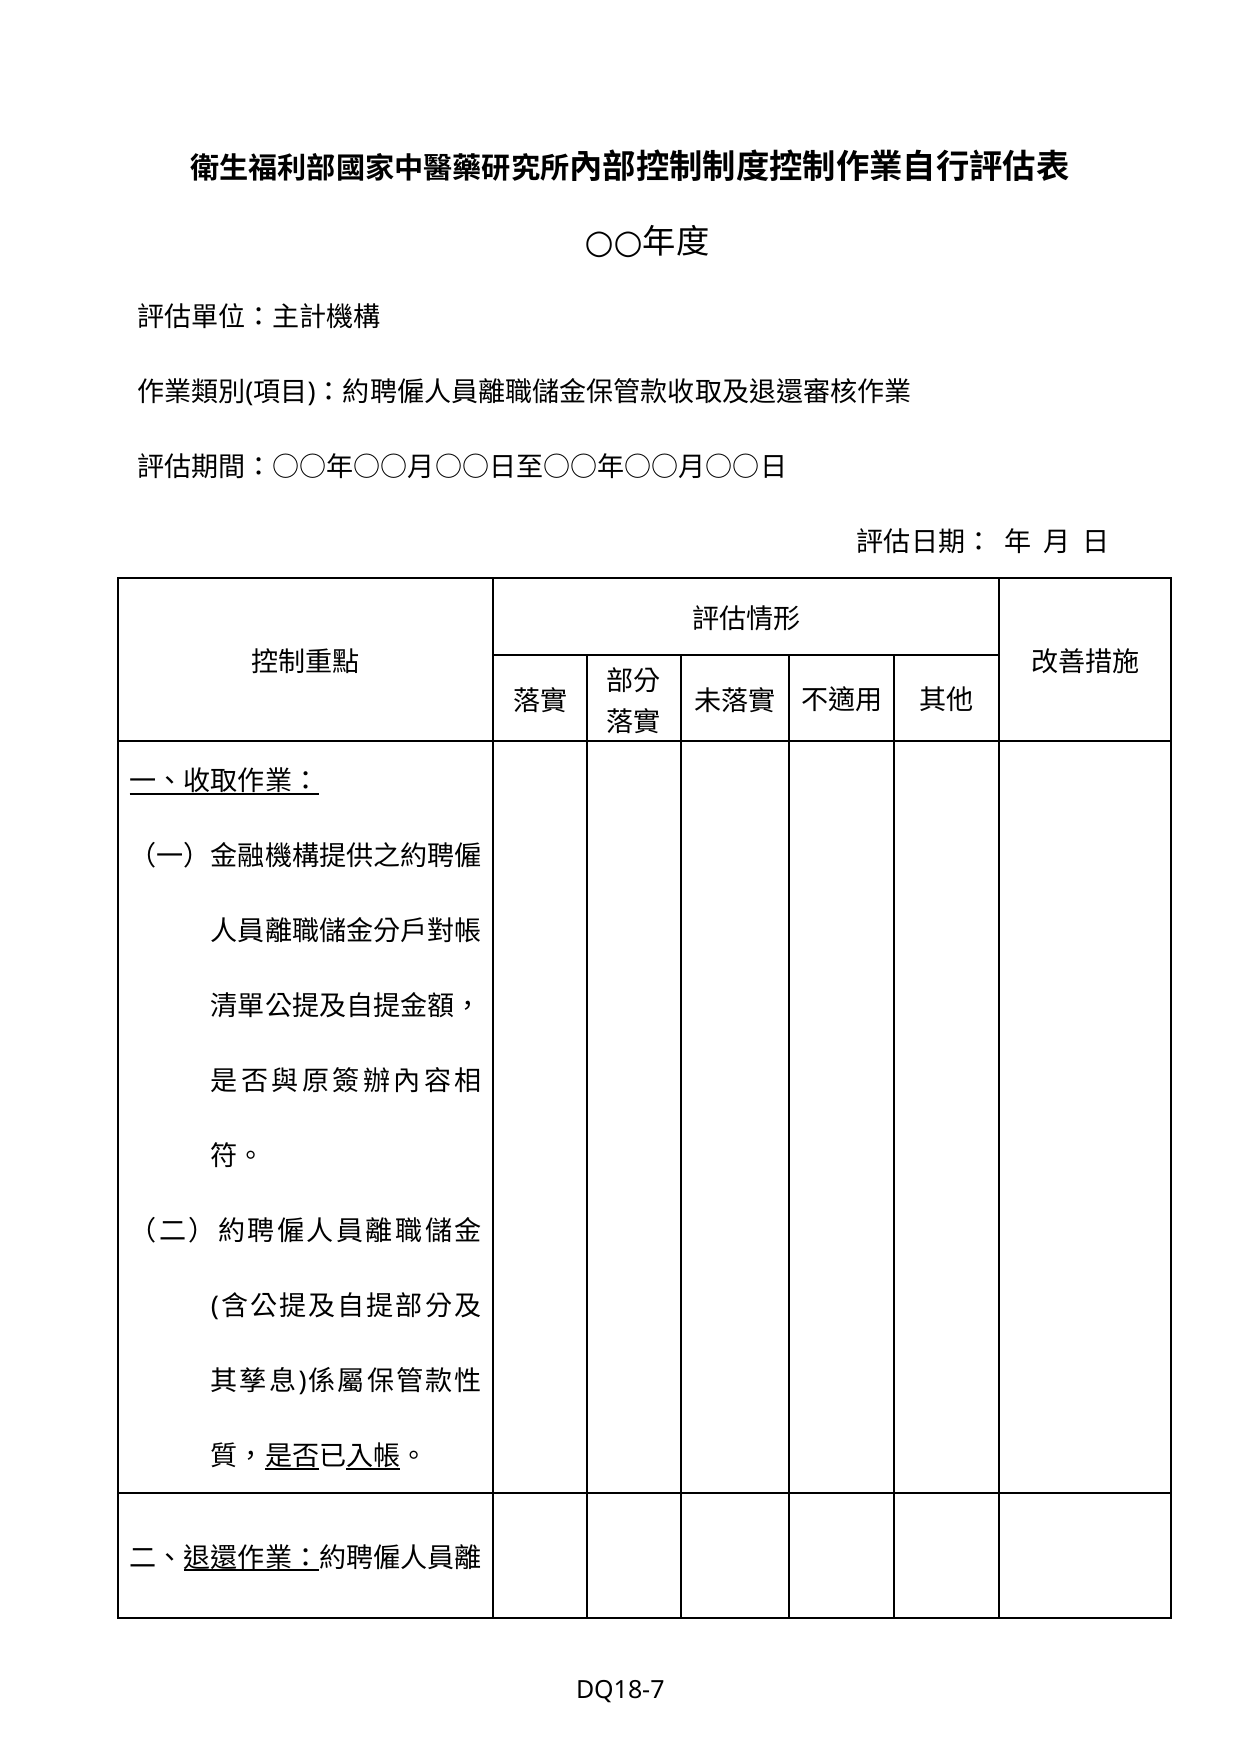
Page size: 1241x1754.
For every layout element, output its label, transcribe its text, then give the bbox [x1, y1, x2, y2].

table_cell [588, 742, 680, 1492]
table_cell [682, 742, 788, 1492]
table_cell [895, 742, 998, 1492]
text ○○年度 [137, 202, 1122, 277]
table_header 控制重點 [119, 579, 492, 739]
text 衛生福利部國家中醫藥研究所內部控制制度控制作業自行評估表 [137, 127, 1122, 202]
table_cell 一、收取作業： （一）金融機構提供之約聘僱人員離職儲金分戶對帳清單公提及自提金額，是否與原簽辦內容相符。 （二）約聘僱人員離職儲金(含公提及自提部分及其孳息)係屬保管款性質，是否已入帳。 [119, 742, 492, 1492]
table_cell [494, 742, 586, 1492]
table_cell 其他 [895, 656, 998, 739]
table_cell [895, 1494, 998, 1617]
text 評估期間：○○年○○月○○日至○○年○○月○○日 [137, 427, 1122, 502]
table_cell [790, 1494, 893, 1617]
table_cell [588, 1494, 680, 1617]
table_cell 部分落實 [588, 656, 680, 739]
text 評估日期： 年 月 日 [137, 502, 1109, 577]
table_cell 不適用 [790, 656, 893, 739]
table_cell [1000, 742, 1170, 1492]
text 作業類別(項目)：約聘僱人員離職儲金保管款收取及退還審核作業 [137, 352, 1122, 427]
text 評估單位：主計機構 [137, 277, 1122, 352]
table_cell 落實 [494, 656, 586, 739]
table_cell 未落實 [682, 656, 788, 739]
table_header 改善措施 [1000, 579, 1170, 739]
table_cell [494, 1494, 586, 1617]
table_cell [790, 742, 893, 1492]
table_cell [1000, 1494, 1170, 1617]
table_cell [682, 1494, 788, 1617]
table_cell 二、退還作業：約聘僱人員離 [119, 1494, 492, 1617]
table_header 評估情形 [494, 579, 998, 654]
